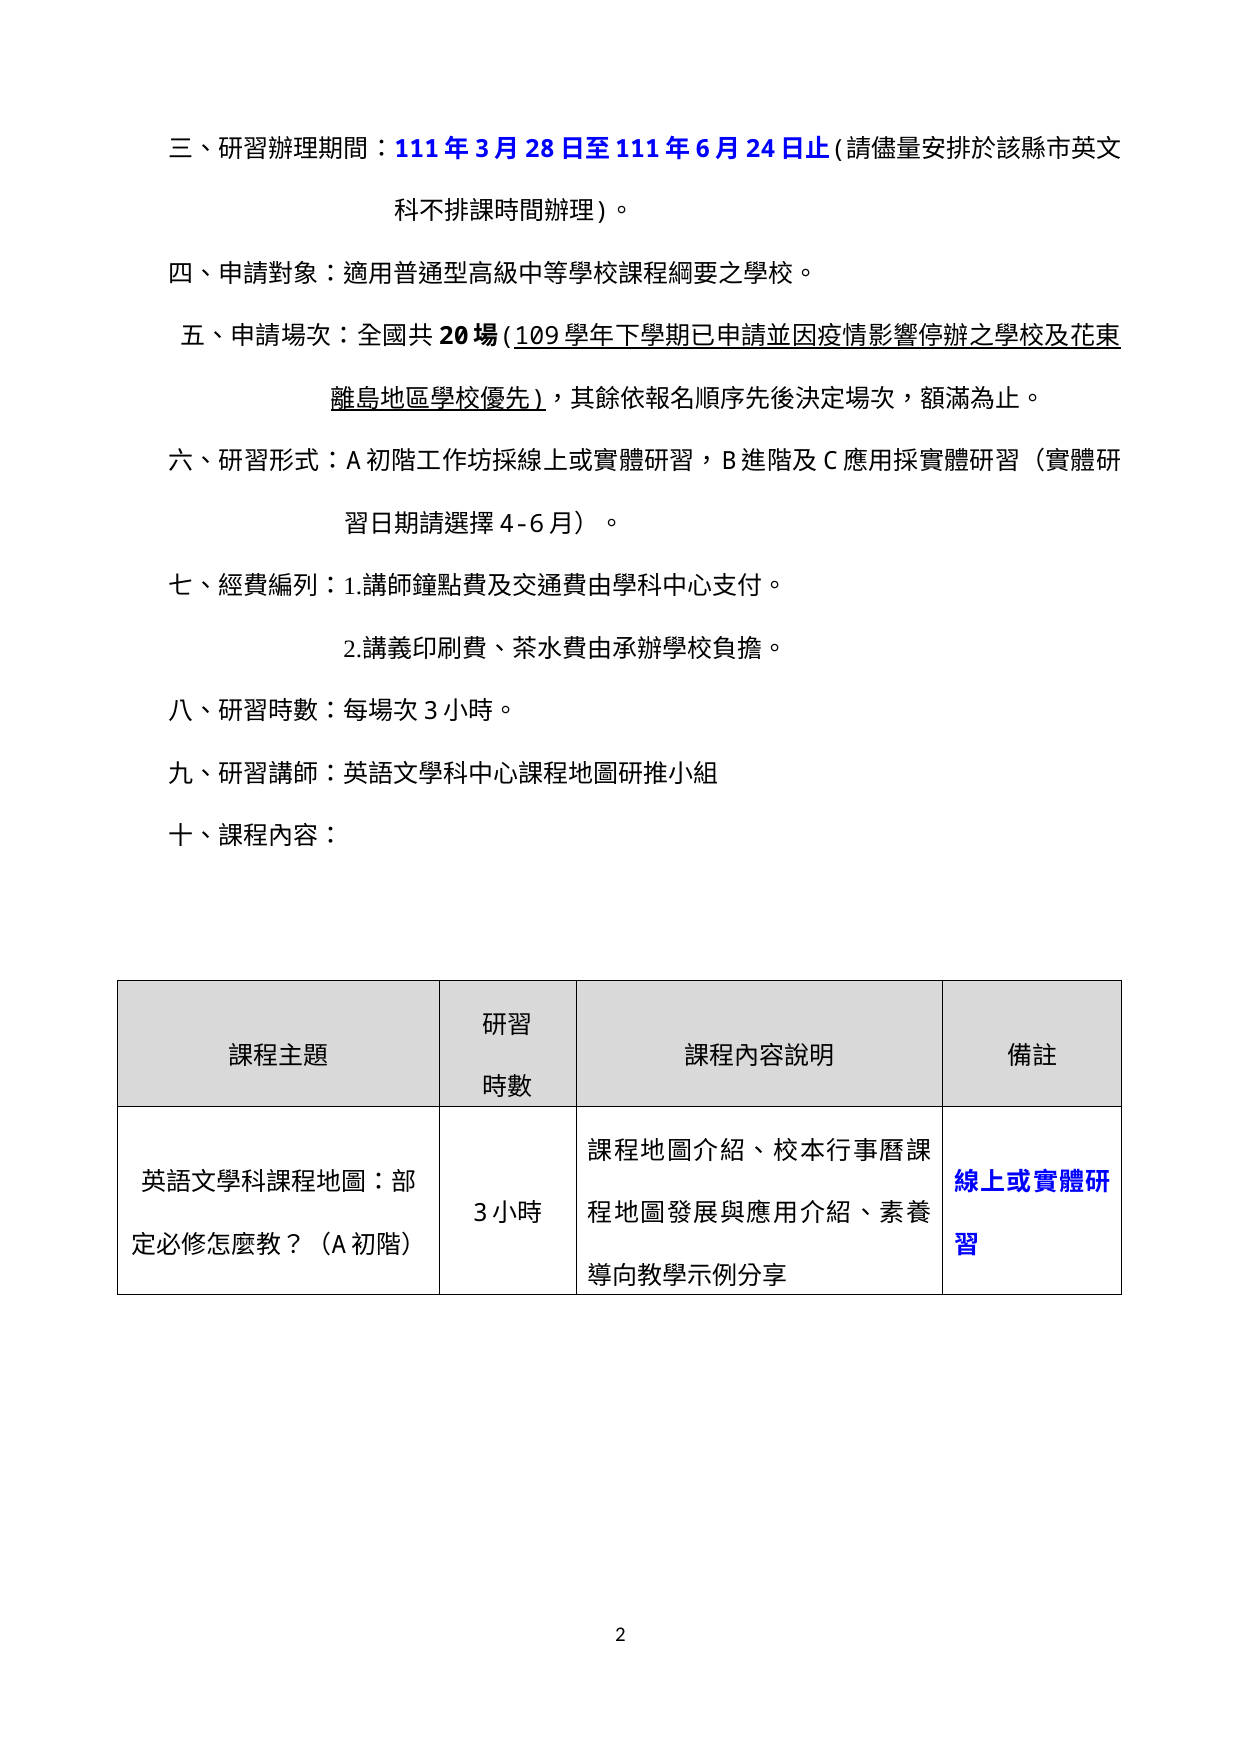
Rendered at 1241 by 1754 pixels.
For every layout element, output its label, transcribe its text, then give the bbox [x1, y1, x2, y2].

table_cell 3小時 [440, 1107, 576, 1294]
text 五、申請場次：全國共20場(109學年下學期已申請並因疫情影響停辦之學校及花東離島地區學校優先)，其餘依報名順序先後決定場次，額滿為止。 [118, 292, 1122, 417]
text 十、課程內容： [168, 792, 1122, 855]
table_header 課程主題 [118, 981, 439, 1106]
text 2.講義印刷費、茶水費由承辦學校負擔。 [168, 605, 1122, 667]
table_header 備註 [943, 981, 1121, 1106]
text 三、研習辦理期間：111年3月28日至111年6月24日止(請儘量安排於該縣市英文科不排課時間辦理)。 [168, 105, 1122, 230]
text 八、研習時數：每場次3小時。 [168, 667, 1122, 730]
table_cell 線上或實體研習 [943, 1107, 1121, 1294]
table_header 研習 時數 [440, 981, 576, 1106]
text 七、經費編列：1.講師鐘點費及交通費由學科中心支付。 [168, 542, 1122, 605]
text 四、申請對象：適用普通型高級中等學校課程綱要之學校。 [168, 230, 1122, 292]
table_cell 英語文學科課程地圖：部定必修怎麼教？（A初階） [118, 1107, 439, 1294]
table_header 課程內容說明 [577, 981, 942, 1106]
text 六、研習形式：A初階工作坊採線上或實體研習，B進階及C應用採實體研習（實體研習日期請選擇4-6月）。 [168, 417, 1122, 542]
text 九、研習講師：英語文學科中心課程地圖研推小組 [168, 730, 1122, 792]
table_cell 課程地圖介紹、校本行事曆課程地圖發展與應用介紹、素養導向教學示例分享 [577, 1107, 942, 1294]
